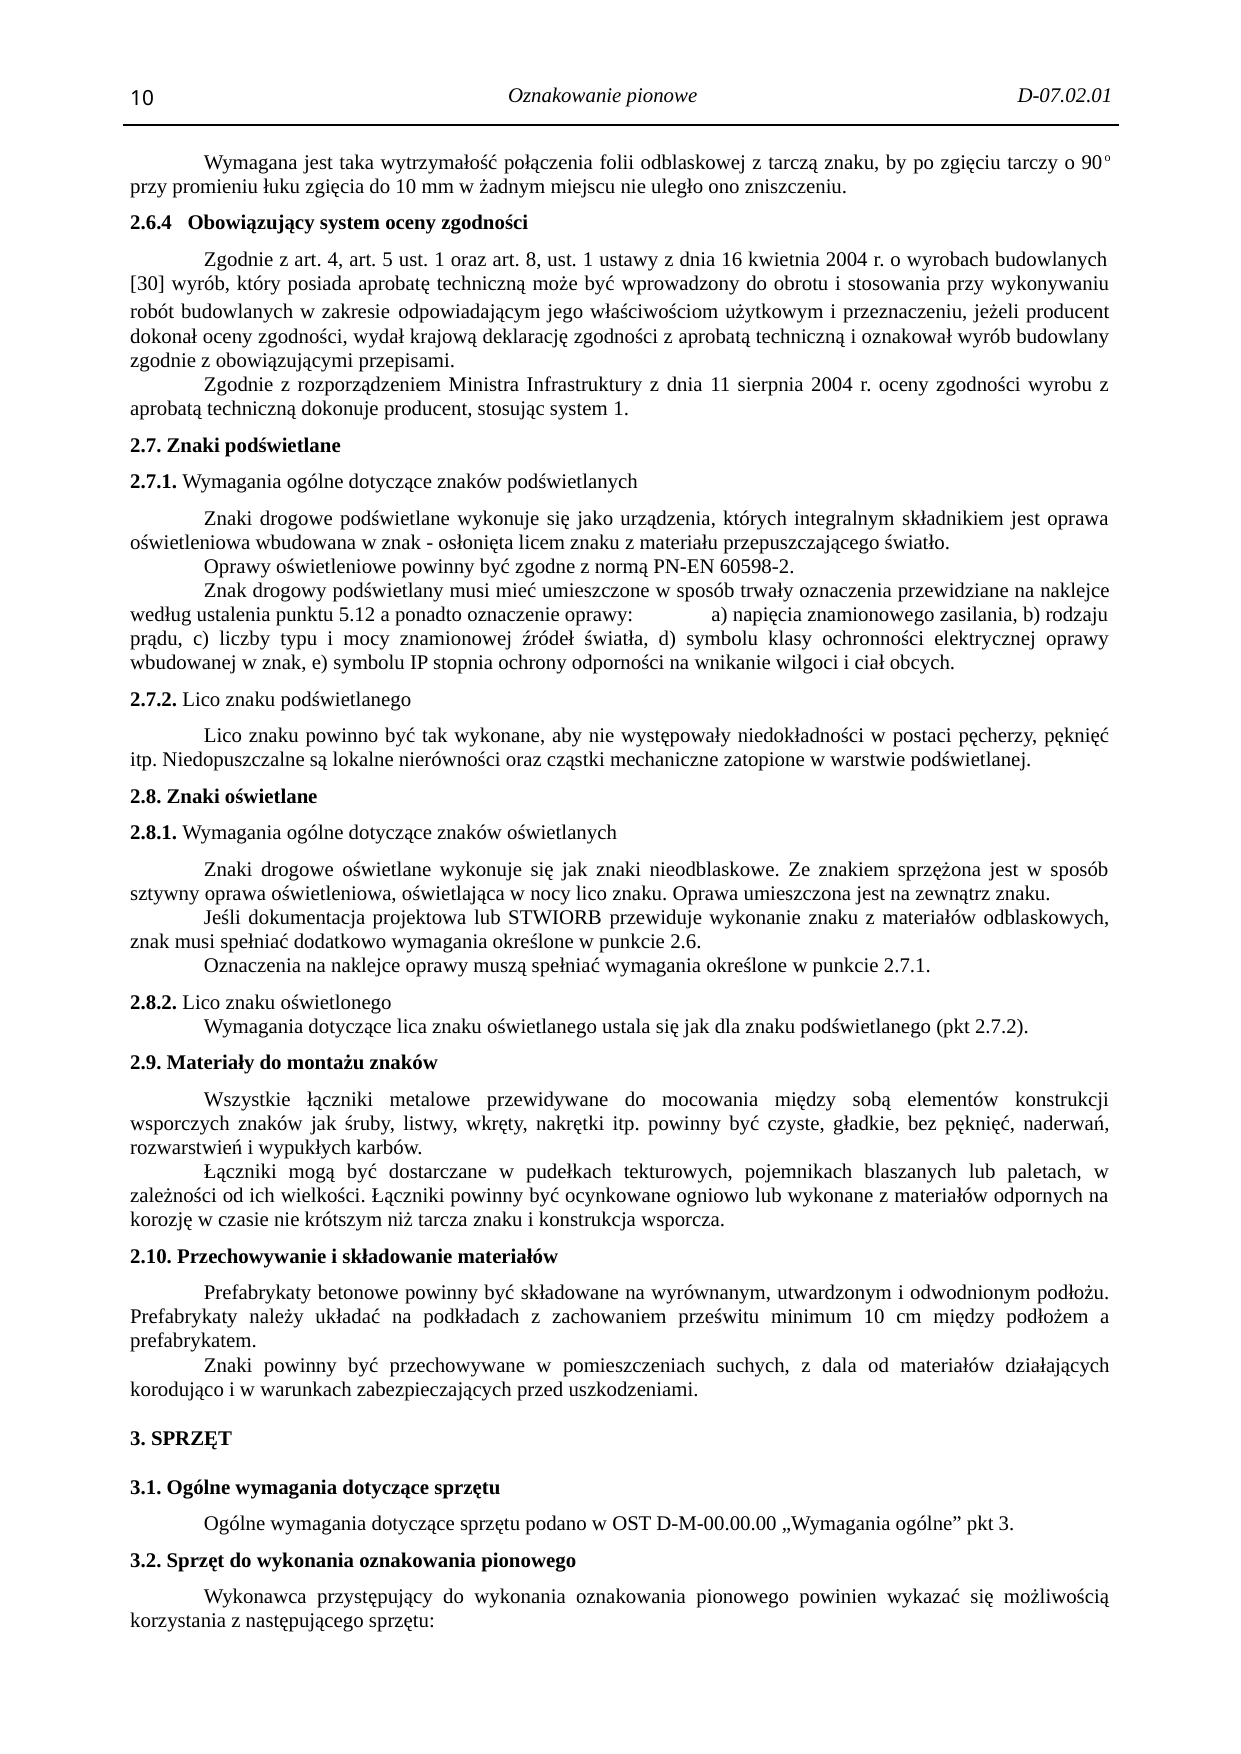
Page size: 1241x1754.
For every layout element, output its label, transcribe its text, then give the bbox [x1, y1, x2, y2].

text 2.7.2. Lico znaku podświetlanego [130, 687, 1110, 711]
text Ogólne wymagania dotyczące sprzętu podano w OST D-M-00.00.00 „Wymagania ogólne” pkt 3. [130, 1511, 1110, 1535]
subtitle 2.7. Znaki podświetlane [130, 432, 1110, 457]
text Zgodnie z art. 4, art. 5 ust. 1 oraz art. 8, ust. 1 ustawy z dnia 16 kwietnia 2004 r. o wyrobach budowlanych [30] wyrób, który posiada aprobatę techniczną może być wprowadzony do obrotu i stosowania przy wykonywaniu robót budowlanych w zakresie odpowiadającym jego właściwościom użytkowym i przeznaczeniu, jeżeli producent dokonał oceny zgodności, wydał krajową deklarację zgodności z aprobatą techniczną i oznakował wyrób budowlany zgodnie z obowiązującymi przepisami. [130, 247, 1110, 372]
text Wymagana jest taka wytrzymałość połączenia folii odblaskowej z tarczą znaku, by po zgięciu tarczy o 90o przy promieniu łuku zgięcia do 10 mm w żadnym miejscu nie uległo ono zniszczeniu. [130, 150, 1110, 198]
subtitle 3.1. Ogólne wymagania dotyczące sprzętu [130, 1475, 1110, 1499]
text Jeśli dokumentacja projektowa lub STWIORB przewiduje wykonanie znaku z materiałów odblaskowych, znak musi spełniać dodatkowo wymagania określone w punkcie 2.6. [130, 905, 1110, 953]
subtitle 2.9. Materiały do montażu znaków [130, 1050, 1110, 1074]
text Lico znaku powinno być tak wykonane, aby nie występowały niedokładności w postaci pęcherzy, pęknięć itp. Niedopuszczalne są lokalne nierówności oraz cząstki mechaniczne zatopione w warstwie podświetlanej. [130, 723, 1110, 771]
text Oprawy oświetleniowe powinny być zgodne z normą PN-EN 60598-2. [130, 554, 1110, 578]
text 2.6.4 Obowiązujący system oceny zgodności [130, 210, 1110, 234]
text 2.7.1. Wymagania ogólne dotyczące znaków podświetlanych [130, 469, 1110, 493]
subtitle 2.10. Przechowywanie i składowanie materiałów [130, 1244, 1110, 1268]
text Zgodnie z rozporządzeniem Ministra Infrastruktury z dnia 11 sierpnia 2004 r. oceny zgodności wyrobu z aprobatą techniczną dokonuje producent, stosując system 1. [130, 372, 1110, 420]
text Oznaczenia na naklejce oprawy muszą spełniać wymagania określone w punkcie 2.7.1. [130, 953, 1110, 977]
text Wszystkie łączniki metalowe przewidywane do mocowania między sobą elementów konstrukcji wsporczych znaków jak śruby, listwy, wkręty, nakrętki itp. powinny być czyste, gładkie, bez pęknięć, naderwań, rozwarstwień i wypukłych karbów. [130, 1087, 1110, 1159]
list Łączniki mogą być dostarczane w pudełkach tekturowych, pojemnikach blaszanych lub paletach, w zależności od ich wielkości. Łączniki powinny być ocynkowane ogniowo lub wykonane z materiałów odpornych na korozję w czasie nie krótszym niż tarcza znaku i konstrukcja wsporcza. [130, 1159, 1110, 1231]
text Znaki drogowe oświetlane wykonuje się jak znaki nieodblaskowe. Ze znakiem sprzężona jest w sposób sztywny oprawa oświetleniowa, oświetlająca w nocy lico znaku. Oprawa umieszczona jest na zewnątrz znaku. [130, 857, 1110, 905]
text 2.8.1. Wymagania ogólne dotyczące znaków oświetlanych [130, 820, 1110, 844]
text Znaki drogowe podświetlane wykonuje się jako urządzenia, których integralnym składnikiem jest oprawa oświetleniowa wbudowana w znak - osłonięta licem znaku z materiału przepuszczającego światło. [130, 506, 1110, 554]
subtitle 3. sprzęt [130, 1426, 1110, 1450]
text Wykonawca przystępujący do wykonania oznakowania pionowego powinien wykazać się możliwością korzystania z następującego sprzętu: [130, 1584, 1110, 1632]
text Prefabrykaty betonowe powinny być składowane na wyrównanym, utwardzonym i odwodnionym podłożu. Prefabrykaty należy układać na podkładach z zachowaniem prześwitu minimum 10 cm między podłożem a prefabrykatem. [130, 1280, 1110, 1352]
text 2.8.2. Lico znaku oświetlonego [130, 990, 1110, 1014]
text Znak drogowy podświetlany musi mieć umieszczone w sposób trwały oznaczenia przewidziane na naklejce według ustalenia punktu 5.12 a ponadto oznaczenie oprawy: a) napięcia znamionowego zasilania, b) rodzaju prądu, c) liczby typu i mocy znamionowej źródeł światła, d) symbolu klasy ochronności elektrycznej oprawy wbudowanej w znak, e) symbolu IP stopnia ochrony odporności na wnikanie wilgoci i ciał obcych. [130, 578, 1110, 674]
text Wymagania dotyczące lica znaku oświetlanego ustala się jak dla znaku podświetlanego (pkt 2.7.2). [130, 1014, 1110, 1038]
subtitle 2.8. Znaki oświetlane [130, 784, 1110, 808]
text Znaki powinny być przechowywane w pomieszczeniach suchych, z dala od materiałów działających korodująco i w warunkach zabezpieczających przed uszkodzeniami. [130, 1352, 1110, 1401]
subtitle 3.2. Sprzęt do wykonania oznakowania pionowego [130, 1548, 1110, 1572]
